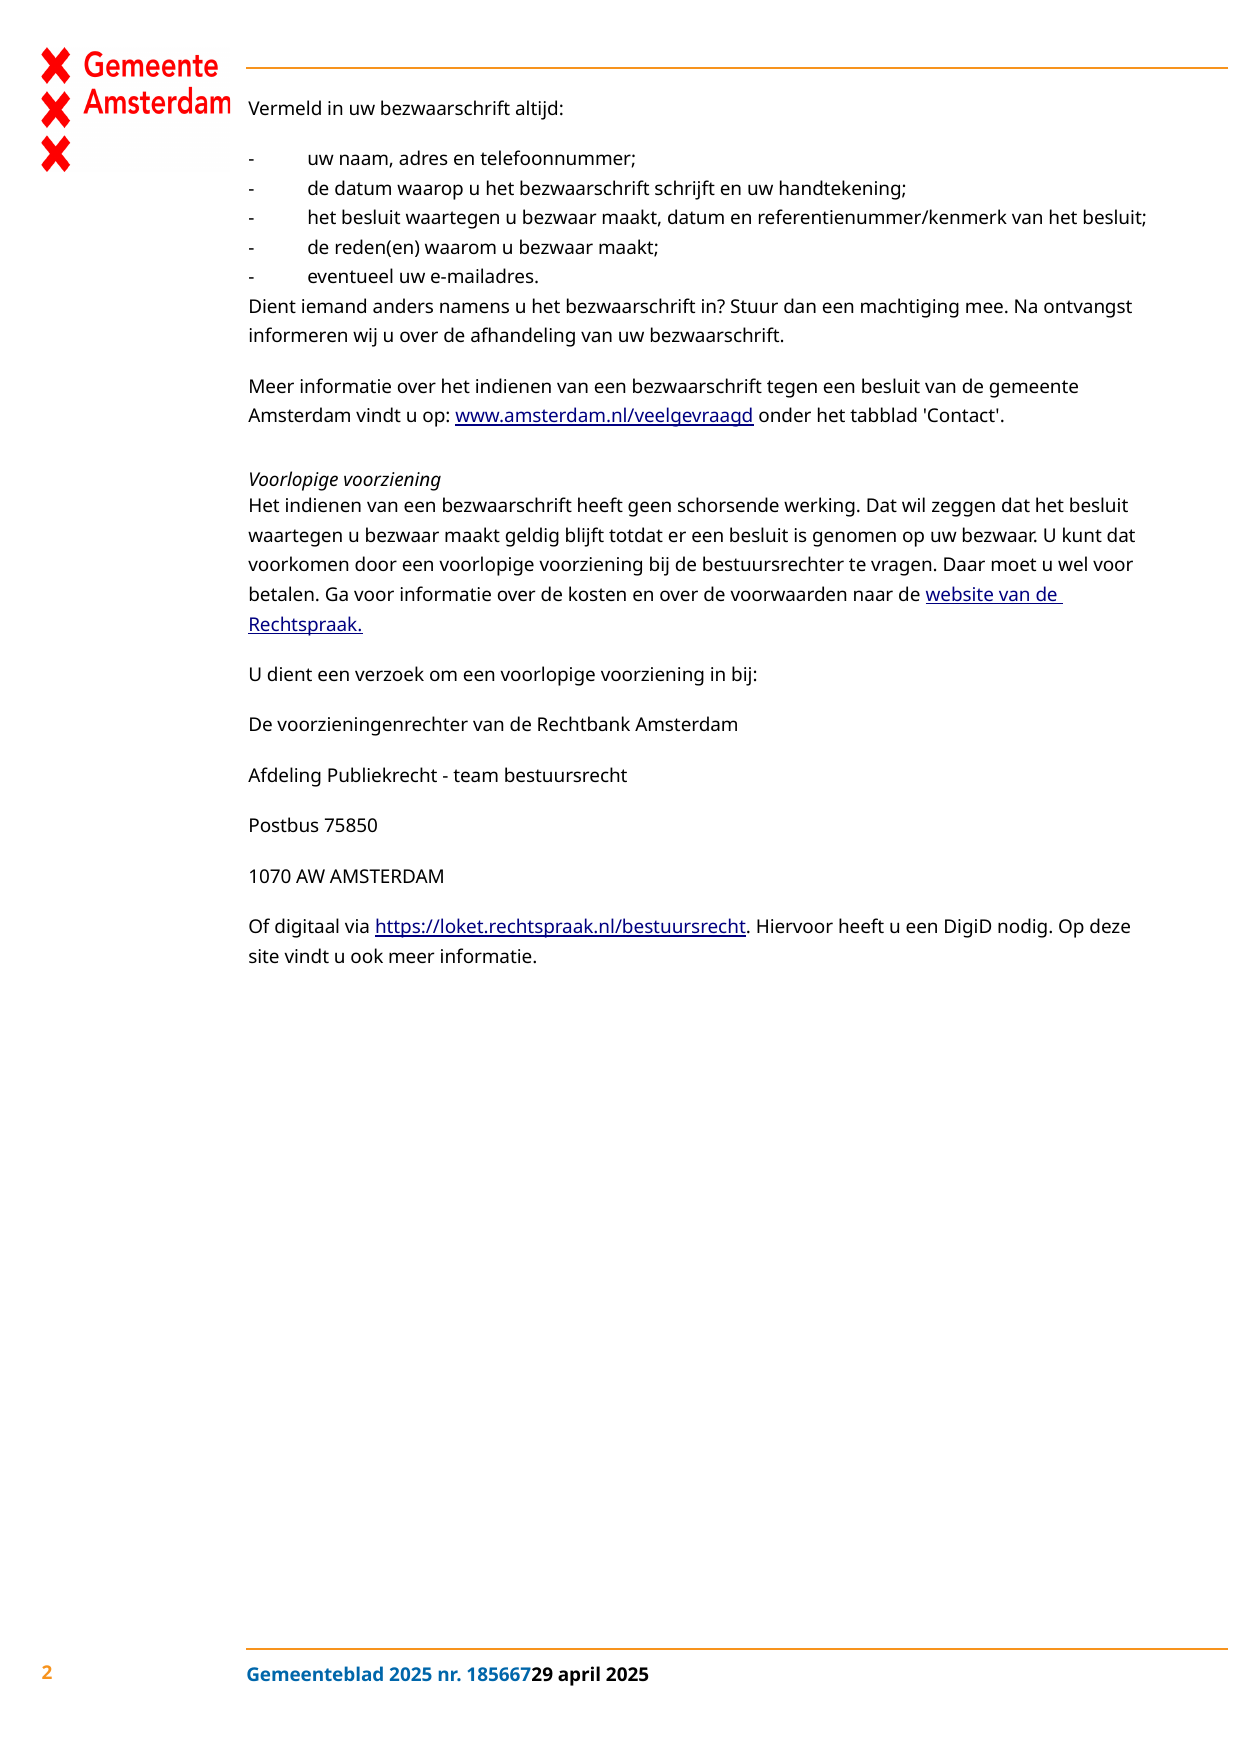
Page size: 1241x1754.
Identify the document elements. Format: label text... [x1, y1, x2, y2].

text Dient iemand anders namens u het bezwaarschrift in? Stuur dan een machtiging mee. Na ontvangst informeren wij u over de afhandeling van uw bezwaarschrift. [248, 293, 1152, 348]
text Het indienen van een bezwaarschrift heeft geen schorsende werking. Dat wil zeggen dat het besluit waartegen u bezwaar maakt geldig blijft totdat er een besluit is genomen op uw bezwaar. U kunt dat voorkomen door een voorlopige voorziening bij de bestuursrechter te vragen. Daar moet u wel voor betalen. Ga voor informatie over de kosten en over de voorwaarden naar de website van de Rechtspraak. [248, 492, 1152, 636]
list eventueel uw e-mailadres. [248, 263, 1152, 289]
text Afdeling Publiekrecht - team bestuursrecht [248, 762, 1152, 788]
picture [41, 47, 231, 172]
list de reden(en) waarom u bezwaar maakt; [248, 234, 1152, 260]
text De voorzieningenrechter van de Rechtbank Amsterdam [248, 712, 1152, 737]
text Voorlopige voorziening [248, 467, 1152, 492]
list het besluit waartegen u bezwaar maakt, datum en referentienummer/kenmerk van het besluit; [248, 204, 1152, 230]
list de datum waarop u het bezwaarschrift schrijft en uw handtekening; [248, 175, 1152, 201]
text 1070 AW AMSTERDAM [248, 863, 1152, 888]
text Meer informatie over het indienen van een bezwaarschrift tegen een besluit van de gemeente Amsterdam vindt u op: www.amsterdam.nl/veelgevraagd onder het tabblad 'Contact'. [248, 373, 1152, 428]
text U dient een verzoek om een voorlopige voorziening in bij: [248, 661, 1152, 687]
text Of digitaal via https://loket.rechtspraak.nl/bestuursrecht. Hiervoor heeft u een DigiD nodig. Op deze site vindt u ook meer informatie. [248, 913, 1152, 968]
list uw naam, adres en telefoonnummer; [248, 145, 1152, 171]
text Vermeld in uw bezwaarschrift altijd: [248, 95, 1152, 121]
text Postbus 75850 [248, 812, 1152, 838]
